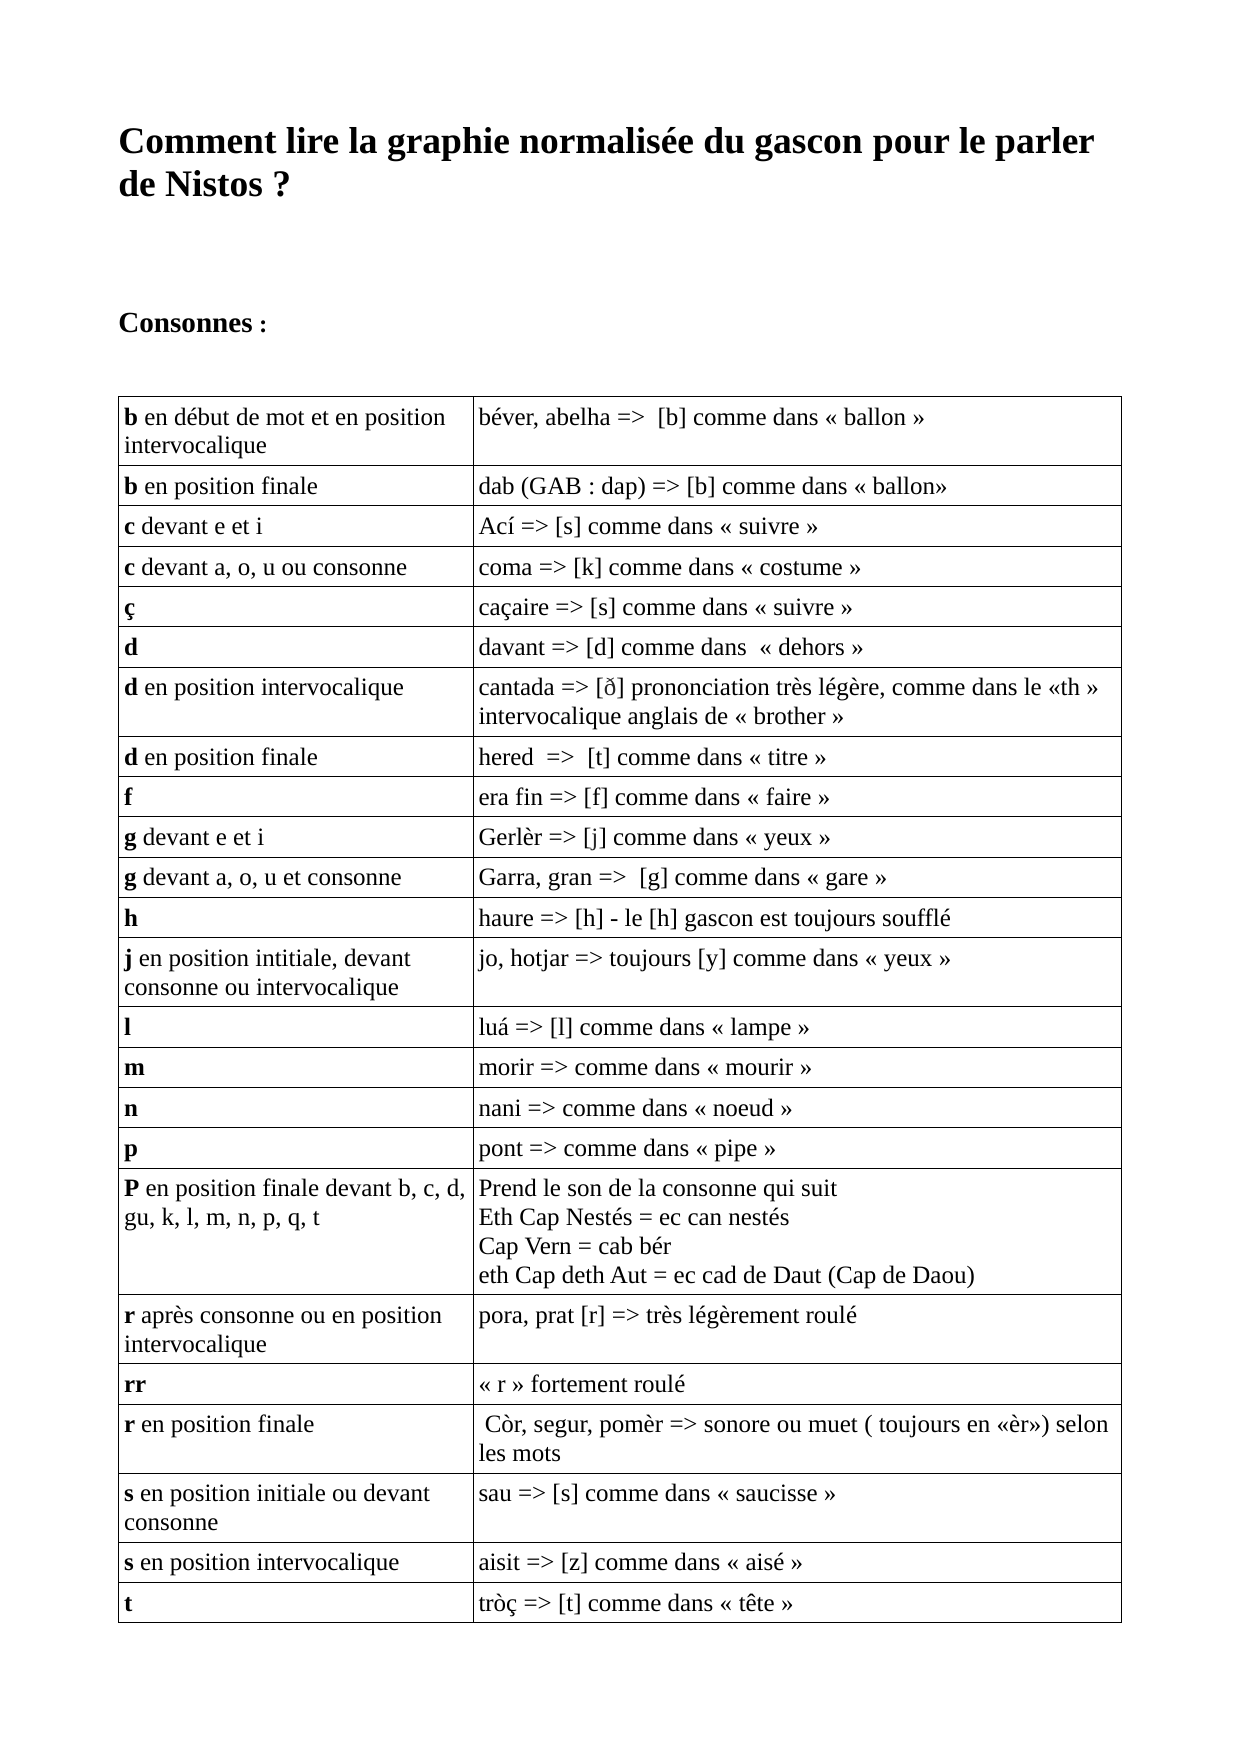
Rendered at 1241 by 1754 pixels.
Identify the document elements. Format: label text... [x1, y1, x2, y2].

table_cell P en position finale devant b, c, d, gu, k, l, m, n, p, q, t [119, 1169, 473, 1294]
table_cell rr [119, 1364, 473, 1403]
text Consonnes : [118, 305, 1122, 338]
table_cell sau => [s] comme dans « saucisse » [474, 1474, 1121, 1542]
table_cell tròç => [t] comme dans « tête » [474, 1583, 1121, 1622]
table_cell g devant a, o, u et consonne [119, 858, 473, 897]
table_cell ç [119, 587, 473, 626]
table_cell b en position finale [119, 466, 473, 505]
table_cell r en position finale [119, 1405, 473, 1473]
table_cell t [119, 1583, 473, 1622]
table_cell Ací => [s] comme dans « suivre » [474, 506, 1121, 546]
table_cell r après consonne ou en position intervocalique [119, 1295, 473, 1363]
table_cell h [119, 898, 473, 937]
table_cell era fin => [f] comme dans « faire » [474, 777, 1121, 816]
table_cell f [119, 777, 473, 816]
table_cell Garra, gran => [g] comme dans « gare » [474, 858, 1121, 897]
table_cell Prend le son de la consonne qui suit Eth Cap Nestés = ec can nestés Cap Vern = cab bér eth Cap deth Aut = ec cad de Daut (Cap de Daou) [474, 1169, 1121, 1294]
table_cell aisit => [z] comme dans « aisé » [474, 1543, 1121, 1582]
table_header béver, abelha => [b] comme dans « ballon » [474, 397, 1121, 465]
table_cell haure => [h] - le [h] gascon est toujours soufflé [474, 898, 1121, 937]
table_cell Còr, segur, pomèr => sonore ou muet ( toujours en «èr») selon les mots [474, 1405, 1121, 1473]
table_cell luá => [l] comme dans « lampe » [474, 1007, 1121, 1047]
table_cell Gerlèr => [j] comme dans « yeux » [474, 817, 1121, 857]
table_cell coma => [k] comme dans « costume » [474, 547, 1121, 586]
table_cell pora, prat [r] => très légèrement roulé [474, 1295, 1121, 1363]
table_cell d [119, 627, 473, 667]
table_cell morir => comme dans « mourir » [474, 1048, 1121, 1087]
table_cell l [119, 1007, 473, 1047]
table_cell davant => [d] comme dans « dehors » [474, 627, 1121, 667]
table_cell j en position intitiale, devant consonne ou intervocalique [119, 938, 473, 1006]
table_cell m [119, 1048, 473, 1087]
table_header b en début de mot et en position intervocalique [119, 397, 473, 465]
table_cell s en position intervocalique [119, 1543, 473, 1582]
table_cell dab (GAB : dap) => [b] comme dans « ballon» [474, 466, 1121, 505]
table_cell g devant e et i [119, 817, 473, 857]
table_cell c devant a, o, u ou consonne [119, 547, 473, 586]
table_cell pont => comme dans « pipe » [474, 1128, 1121, 1168]
text Comment lire la graphie normalisée du gascon pour le parler de Nistos ? [118, 118, 1122, 204]
table_cell d en position intervocalique [119, 668, 473, 736]
table_cell hered => [t] comme dans « titre » [474, 737, 1121, 776]
table_cell n [119, 1088, 473, 1127]
table_cell nani => comme dans « noeud » [474, 1088, 1121, 1127]
table_cell s en position initiale ou devant consonne [119, 1474, 473, 1542]
table_cell d en position finale [119, 737, 473, 776]
table_cell c devant e et i [119, 506, 473, 546]
table_cell p [119, 1128, 473, 1168]
table_cell « r » fortement roulé [474, 1364, 1121, 1403]
table_cell cantada => [ð] prononciation très légère, comme dans le «th » intervocalique anglais de « brother » [474, 668, 1121, 736]
table_cell jo, hotjar => toujours [y] comme dans « yeux » [474, 938, 1121, 1006]
table_cell caçaire => [s] comme dans « suivre » [474, 587, 1121, 626]
